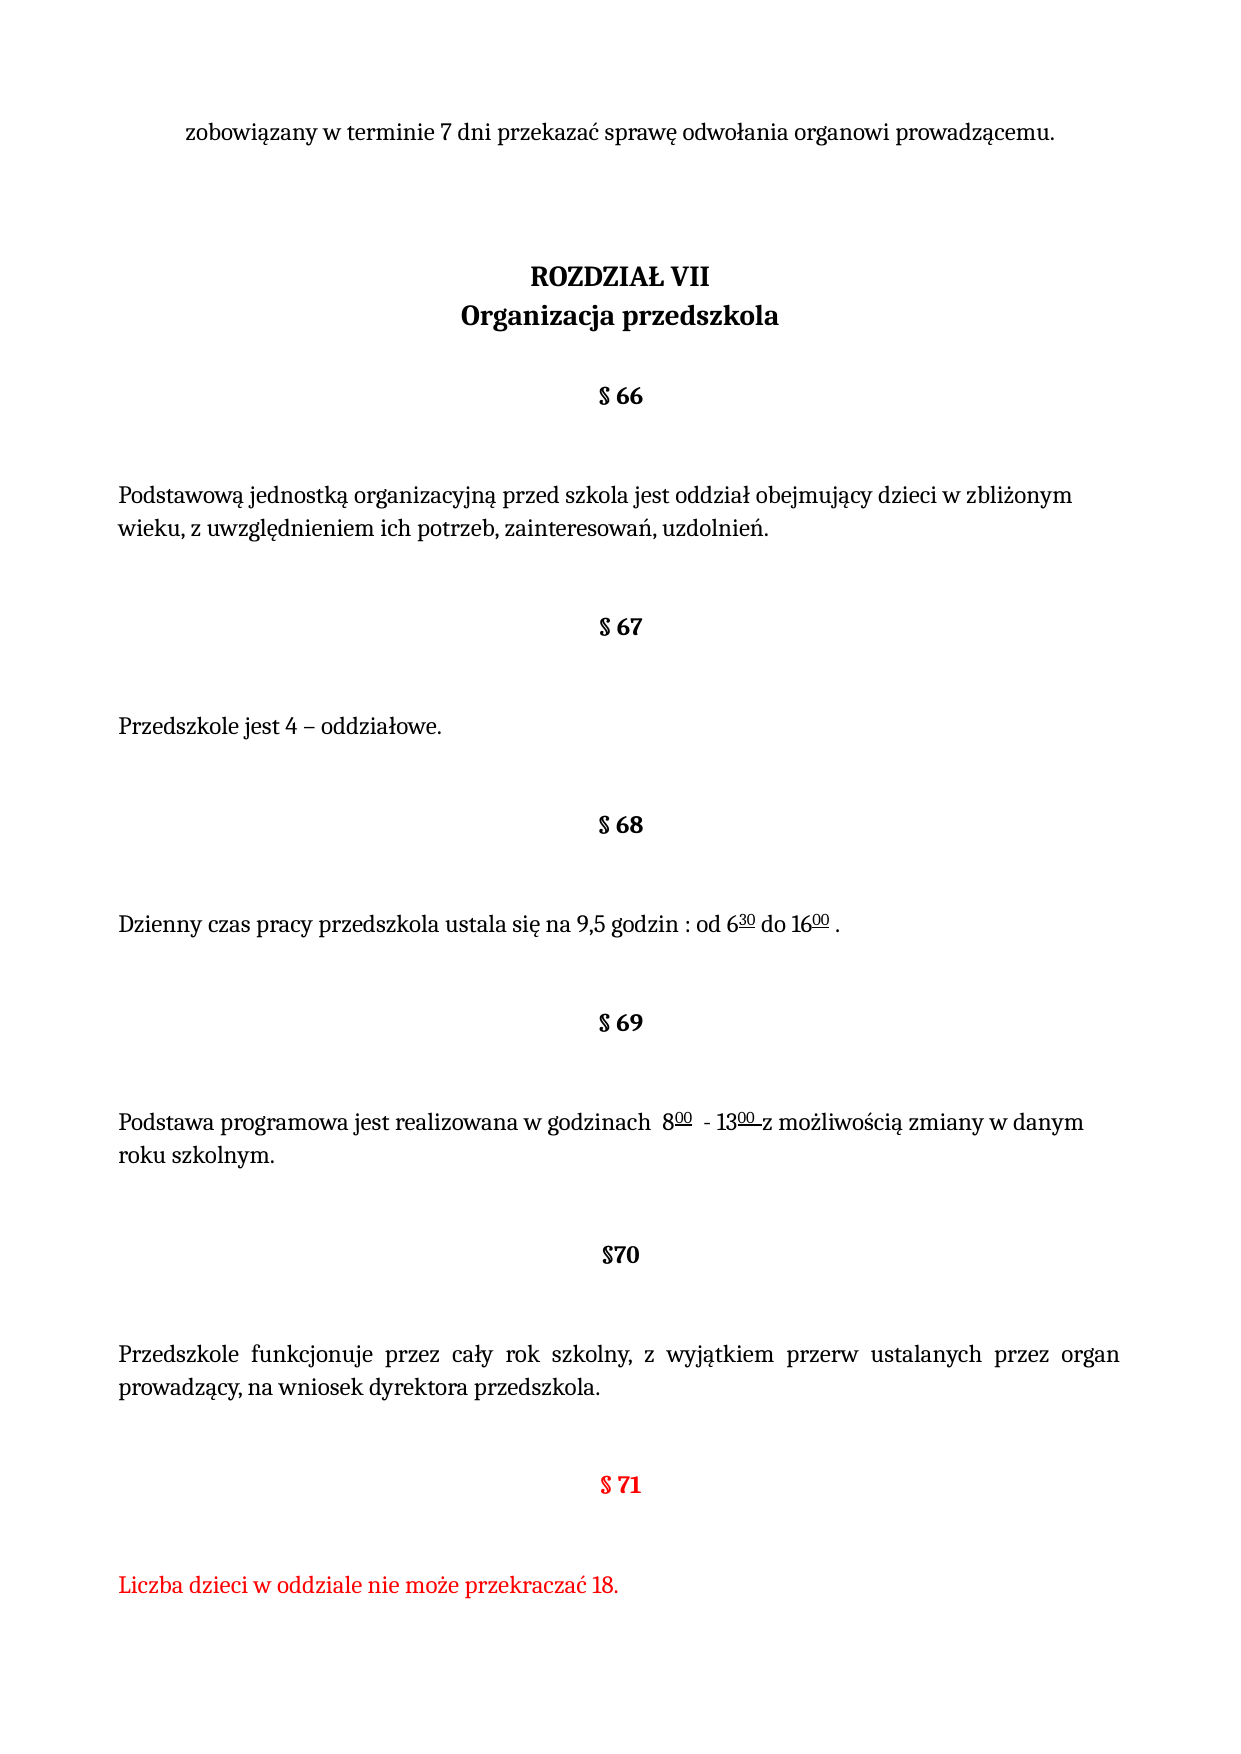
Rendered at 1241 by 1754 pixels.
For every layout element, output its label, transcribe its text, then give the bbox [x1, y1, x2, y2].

text Przedszkole jest 4 – oddziałowe. [118, 712, 1122, 741]
text § 66 [118, 382, 1122, 411]
text §70 [118, 1241, 1122, 1269]
text Podstawową jednostką organizacyjną przed szkola jest oddział obejmujący dzieci w zbliżonym wieku, z uwzględnieniem ich potrzeb, zainteresowań, uzdolnień. [118, 481, 1122, 543]
text § 68 [118, 811, 1122, 839]
text Przedszkole funkcjonuje przez cały rok szkolny, z wyjątkiem przerw ustalanych przez organ prowadzący, na wniosek dyrektora przedszkola. [118, 1340, 1122, 1402]
text ROZDZIAŁ VII [118, 260, 1122, 294]
text § 69 [118, 1009, 1122, 1037]
text § 67 [118, 613, 1122, 642]
text Organizacja przedszkola [118, 299, 1122, 332]
text § 71 [118, 1471, 1122, 1500]
text Podstawa programowa jest realizowana w godzinach 800 - 1300 z możliwością zmiany w danym roku szkolnym. [118, 1108, 1122, 1170]
list zobowiązany w terminie 7 dni przekazać sprawę odwołania organowi prowadzącemu. [148, 118, 1122, 147]
text Liczba dzieci w oddziale nie może przekraczać 18. [118, 1571, 1122, 1599]
text Dzienny czas pracy przedszkola ustala się na 9,5 godzin : od 630 do 1600 . [118, 910, 1122, 939]
